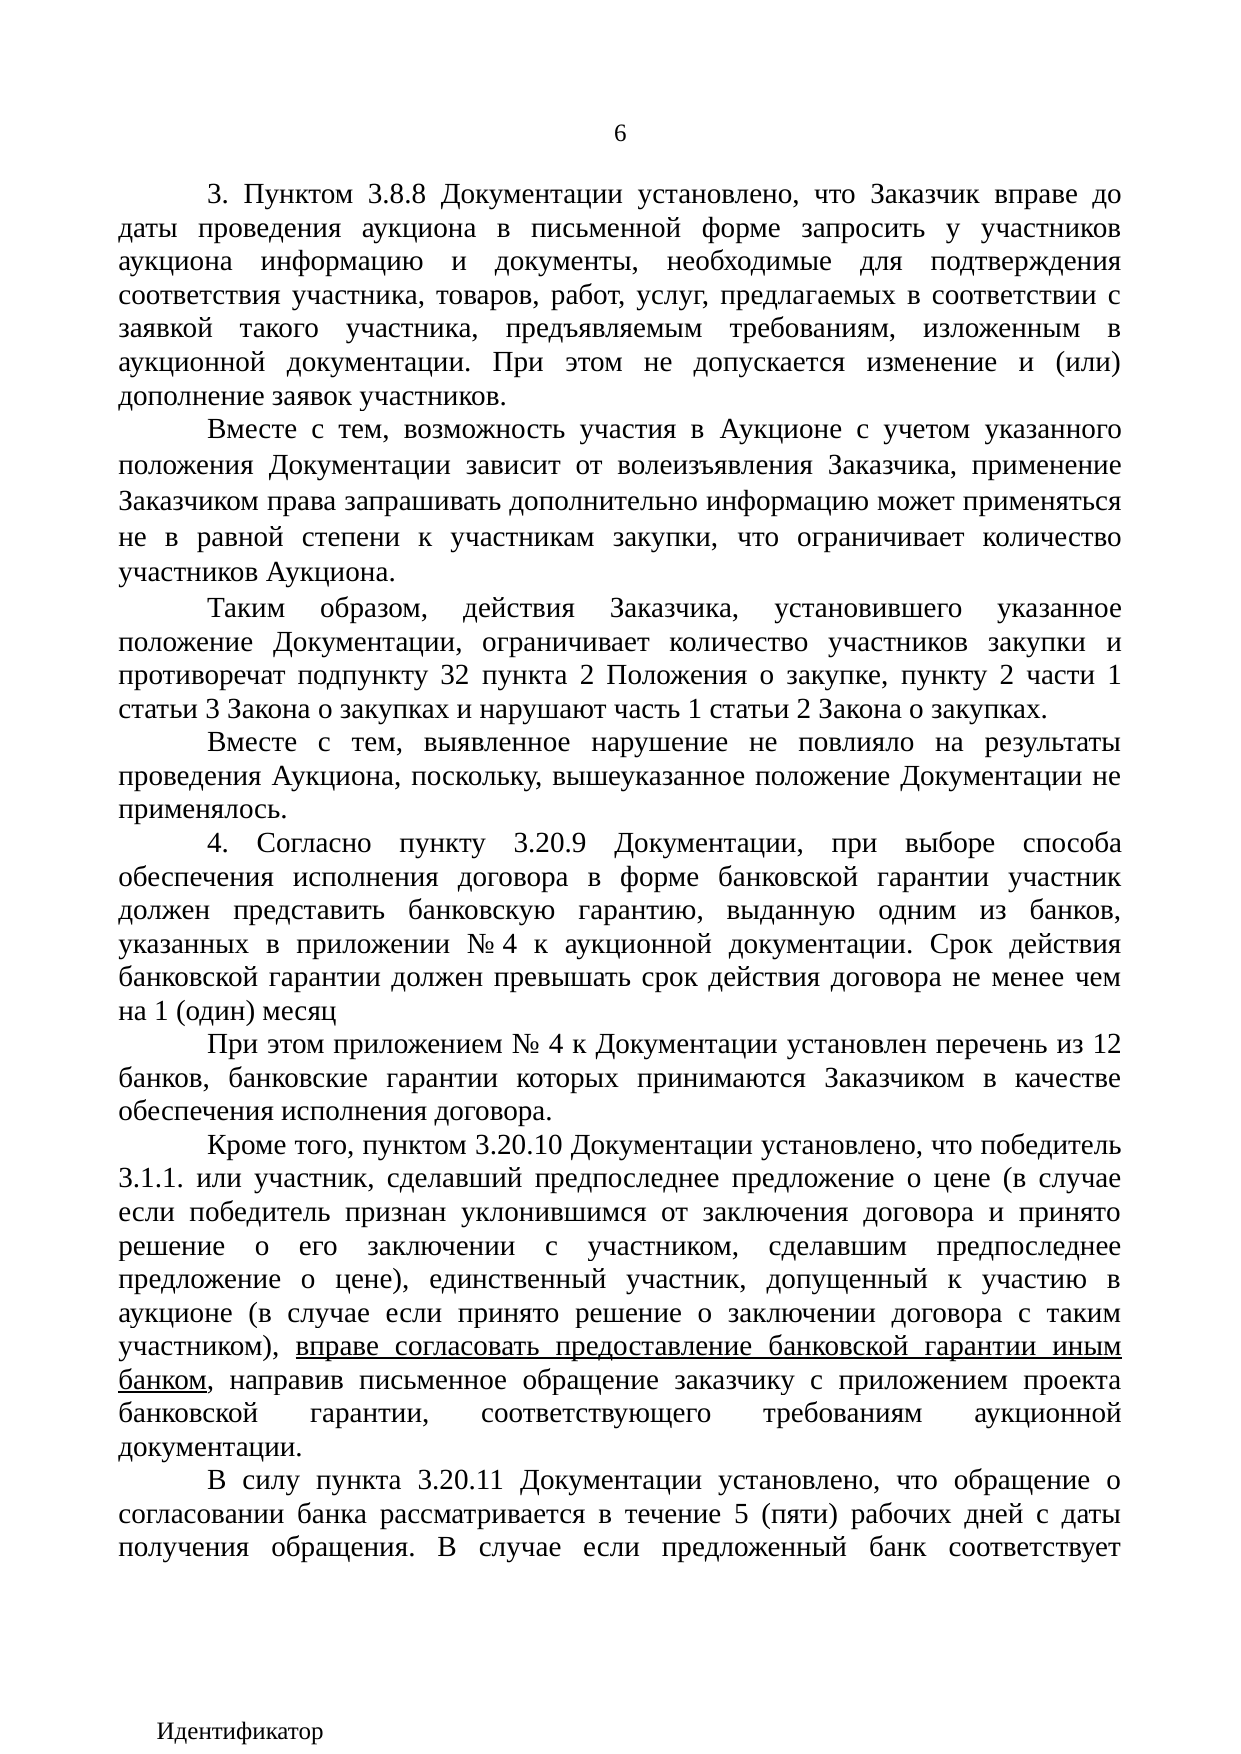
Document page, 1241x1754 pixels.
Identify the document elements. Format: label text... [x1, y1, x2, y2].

text Кроме того, пунктом 3.20.10 Документации установлено, что победитель 3.1.1. или участник, сделавший предпоследнее предложение о цене (в случае если победитель признан уклонившимся от заключения договора и принято решение о его заключении с участником, сделавшим предпоследнее предложение о цене), единственный участник, допущенный к участию в аукционе (в случае если принято решение о заключении договора с таким участником), вправе согласовать предоставление банковской гарантии иным банком, направив письменное обращение заказчику с приложением проекта банковской гарантии, соответствующего требованиям аукционной документации. [118, 1127, 1122, 1462]
text 4. Согласно пункту 3.20.9 Документации, при выборе способа обеспечения исполнения договора в форме банковской гарантии участник должен представить банковскую гарантию, выданную одним из банков, указанных в приложении № 4 к аукционной документации. Срок действия банковской гарантии должен превышать срок действия договора не менее чем на 1 (один) месяц [118, 825, 1122, 1026]
text 3. Пунктом 3.8.8 Документации установлено, что Заказчик вправе до даты проведения аукциона в письменной форме запросить у участников аукциона информацию и документы, необходимые для подтверждения соответствия участника, товаров, работ, услуг, предлагаемых в соответствии с заявкой такого участника, предъявляемым требованиям, изложенным в аукционной документации. При этом не допускается изменение и (или) дополнение заявок участников. [118, 176, 1122, 411]
text Вместе с тем, выявленное нарушение не повлияло на результаты проведения Аукциона, поскольку, вышеуказанное положение Документации не применялось. [118, 724, 1122, 825]
text При этом приложением № 4 к Документации установлен перечень из 12 банков, банковские гарантии которых принимаются Заказчиком в качестве обеспечения исполнения договора. [118, 1026, 1122, 1127]
text Таким образом, действия Заказчика, установившего указанное положение Документации, ограничивает количество участников закупки и противоречат подпункту 32 пункта 2 Положения о закупке, пункту 2 части 1 статьи 3 Закона о закупках и нарушают часть 1 статьи 2 Закона о закупках. [118, 590, 1122, 724]
text В силу пункта 3.20.11 Документации установлено, что обращение о согласовании банка рассматривается в течение 5 (пяти) рабочих дней с даты получения обращения. В случае если предложенный банк соответствует [118, 1462, 1122, 1563]
text Вместе с тем, возможность участия в Аукционе с учетом указанного положения Документации зависит от волеизъявления Заказчика, применение Заказчиком права запрашивать дополнительно информацию может применяться не в равной степени к участникам закупки, что ограничивает количество участников Аукциона. [118, 411, 1122, 588]
